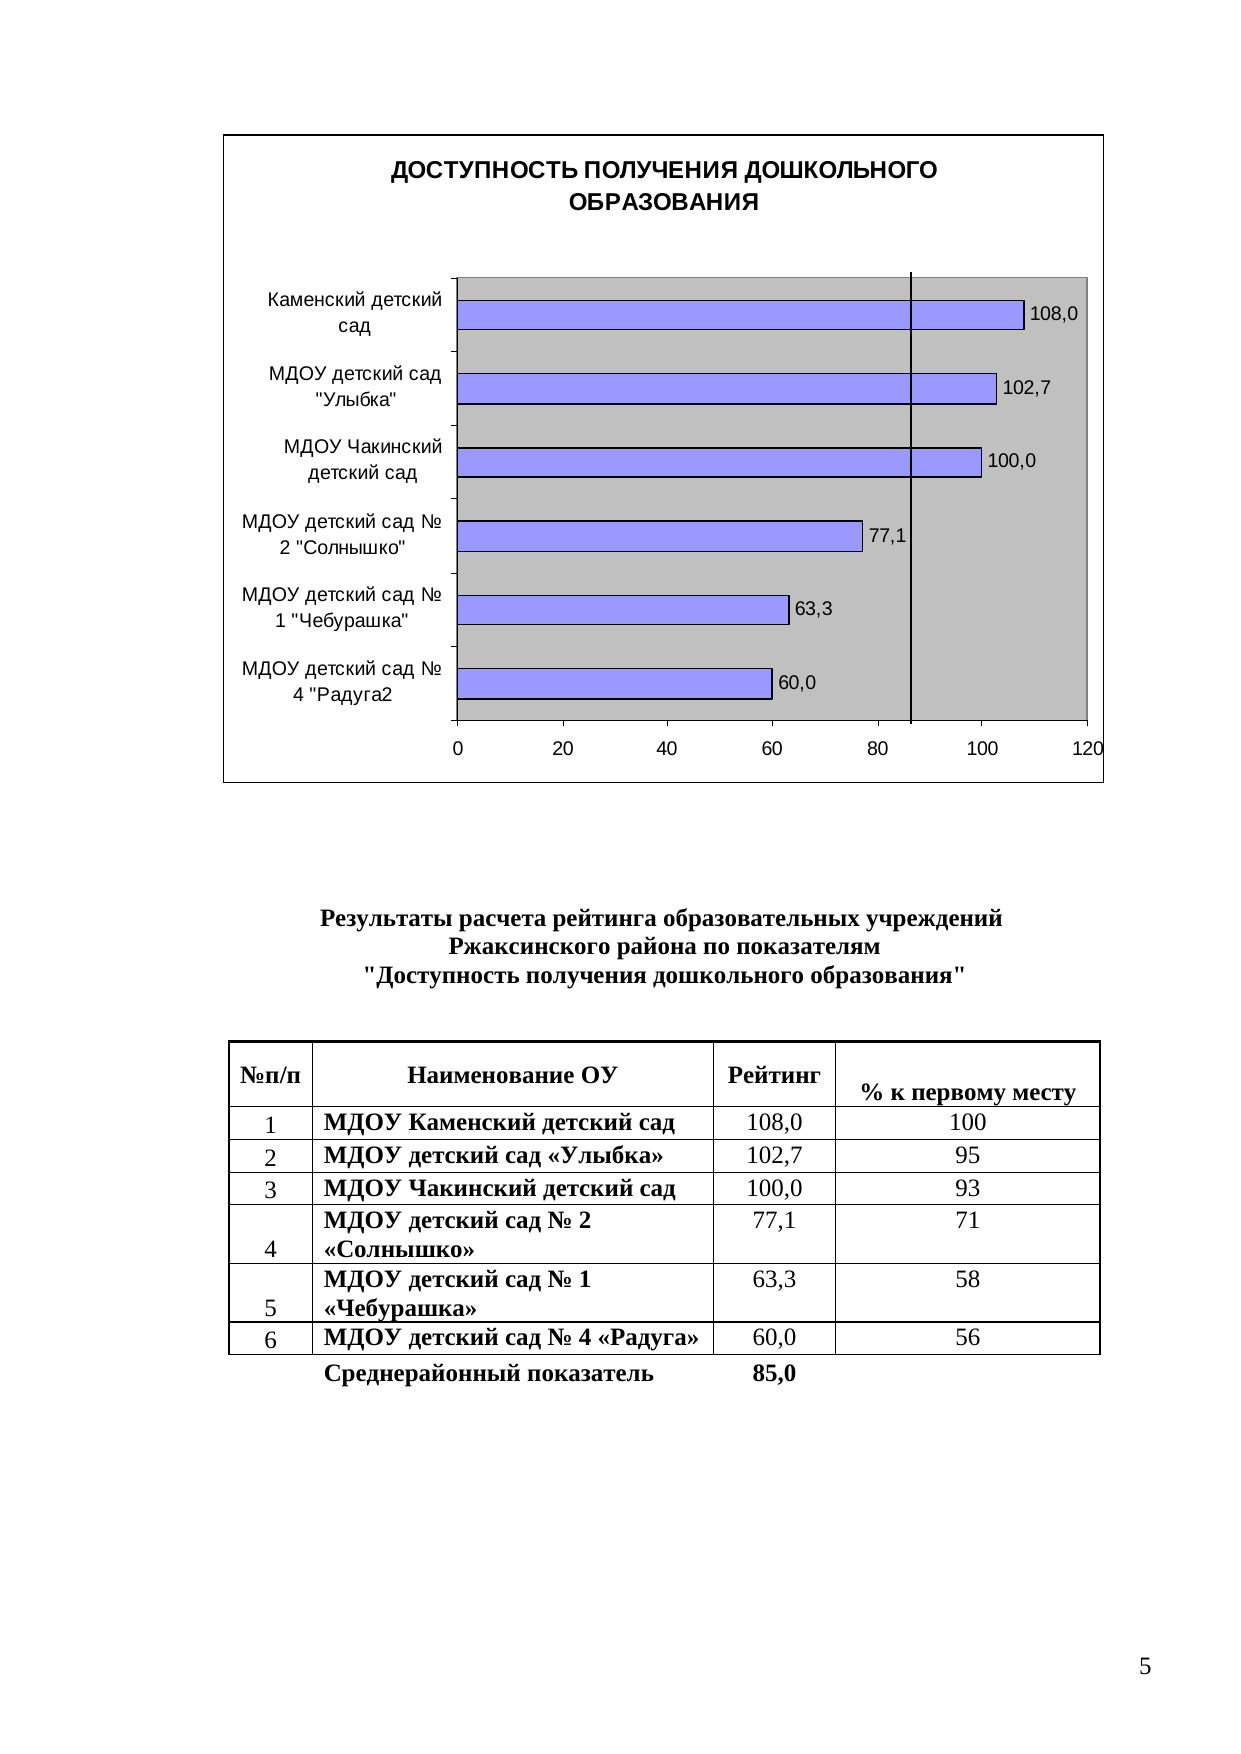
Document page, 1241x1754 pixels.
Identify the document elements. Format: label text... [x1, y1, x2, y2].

table_cell 1 [230, 1107, 312, 1139]
table_cell №п/п [230, 1043, 312, 1106]
table_cell 60,0 [714, 1323, 835, 1354]
table_cell 102,7 [714, 1140, 835, 1172]
table_cell 100 [836, 1107, 1099, 1139]
table_cell МДОУ детский сад № 4 «Радуга» [313, 1323, 713, 1354]
table_cell [835, 1006, 1100, 1040]
table_cell 56 [836, 1323, 1099, 1354]
table_cell 2 [230, 1140, 312, 1172]
table_cell 95 [836, 1140, 1099, 1172]
table_cell 93 [836, 1173, 1099, 1204]
table_cell МДОУ детский сад № 1 «Чебурашка» [313, 1264, 713, 1321]
table_cell 63,3 [714, 1264, 835, 1321]
table_cell Среднерайонный показатель [312, 1355, 713, 1387]
table_cell [835, 1355, 1100, 1387]
table_cell 108,0 [714, 1107, 835, 1139]
table_cell 6 [230, 1323, 312, 1354]
table_cell МДОУ детский сад № 2 «Солнышко» [313, 1205, 713, 1263]
table_cell [229, 1355, 312, 1387]
table_cell % к первому месту [836, 1043, 1099, 1106]
table_cell [713, 1006, 835, 1040]
table_cell 77,1 [714, 1205, 835, 1263]
table_cell [229, 1006, 312, 1040]
table_cell 58 [836, 1264, 1099, 1321]
table_cell [312, 1006, 713, 1040]
table_cell 85,0 [713, 1355, 835, 1387]
table_cell 4 [230, 1205, 312, 1263]
table_header Результаты расчета рейтинга образовательных учреждений Ржаксинского района по показателям "Доступность получения дошкольного образования" [229, 886, 1100, 1006]
table_cell Рейтинг [714, 1043, 835, 1106]
table_cell 100,0 [714, 1173, 835, 1204]
table_cell 5 [230, 1264, 312, 1321]
table_cell 71 [836, 1205, 1099, 1263]
table_cell МДОУ Чакинский детский сад [313, 1173, 713, 1204]
table_cell МДОУ Каменский детский сад [313, 1107, 713, 1139]
table_cell 3 [230, 1173, 312, 1204]
table_cell Наименование ОУ [313, 1043, 713, 1106]
table_cell МДОУ детский сад «Улыбка» [313, 1140, 713, 1172]
